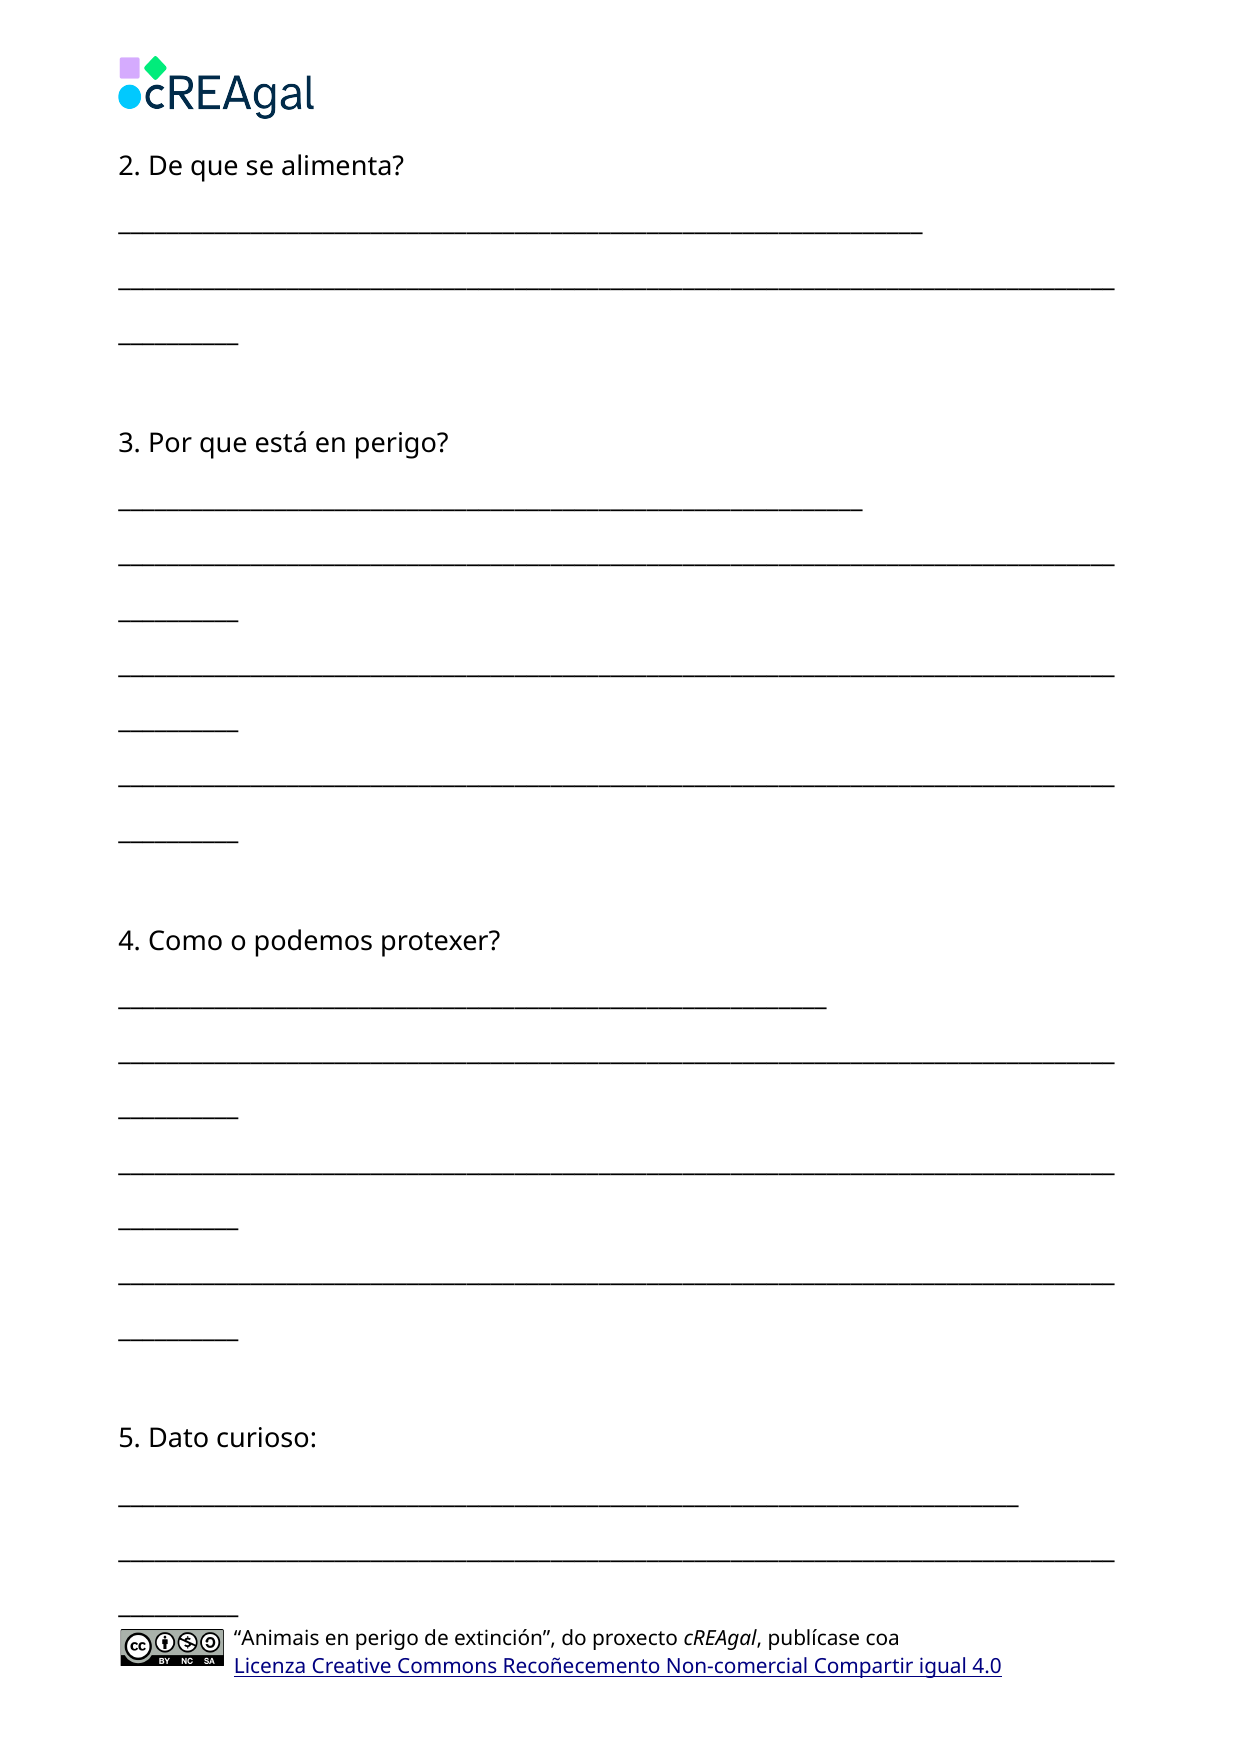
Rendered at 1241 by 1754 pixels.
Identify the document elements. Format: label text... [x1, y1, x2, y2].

text _____________________________________________________________________________________________ [118, 1529, 1122, 1622]
text 2. De que se alimenta?___________________________________________________________________ [118, 147, 1122, 239]
text _____________________________________________________________________________________________ [118, 1032, 1122, 1124]
text 3. Por que está en perigo? ______________________________________________________________ [118, 423, 1122, 515]
picture [118, 56, 314, 119]
text _____________________________________________________________________________________________ _____________________________________________________________________________________________ [118, 534, 1122, 737]
text _____________________________________________________________________________________________ [118, 1142, 1122, 1234]
text 5. Dato curioso: ___________________________________________________________________________ [118, 1419, 1122, 1511]
text _____________________________________________________________________________________________ [118, 257, 1122, 349]
picture [120, 1629, 224, 1666]
text _____________________________________________________________________________________________ [118, 1253, 1122, 1345]
text 4. Como o podemos protexer? ___________________________________________________________ [118, 921, 1122, 1013]
text _____________________________________________________________________________________________ [118, 755, 1122, 847]
